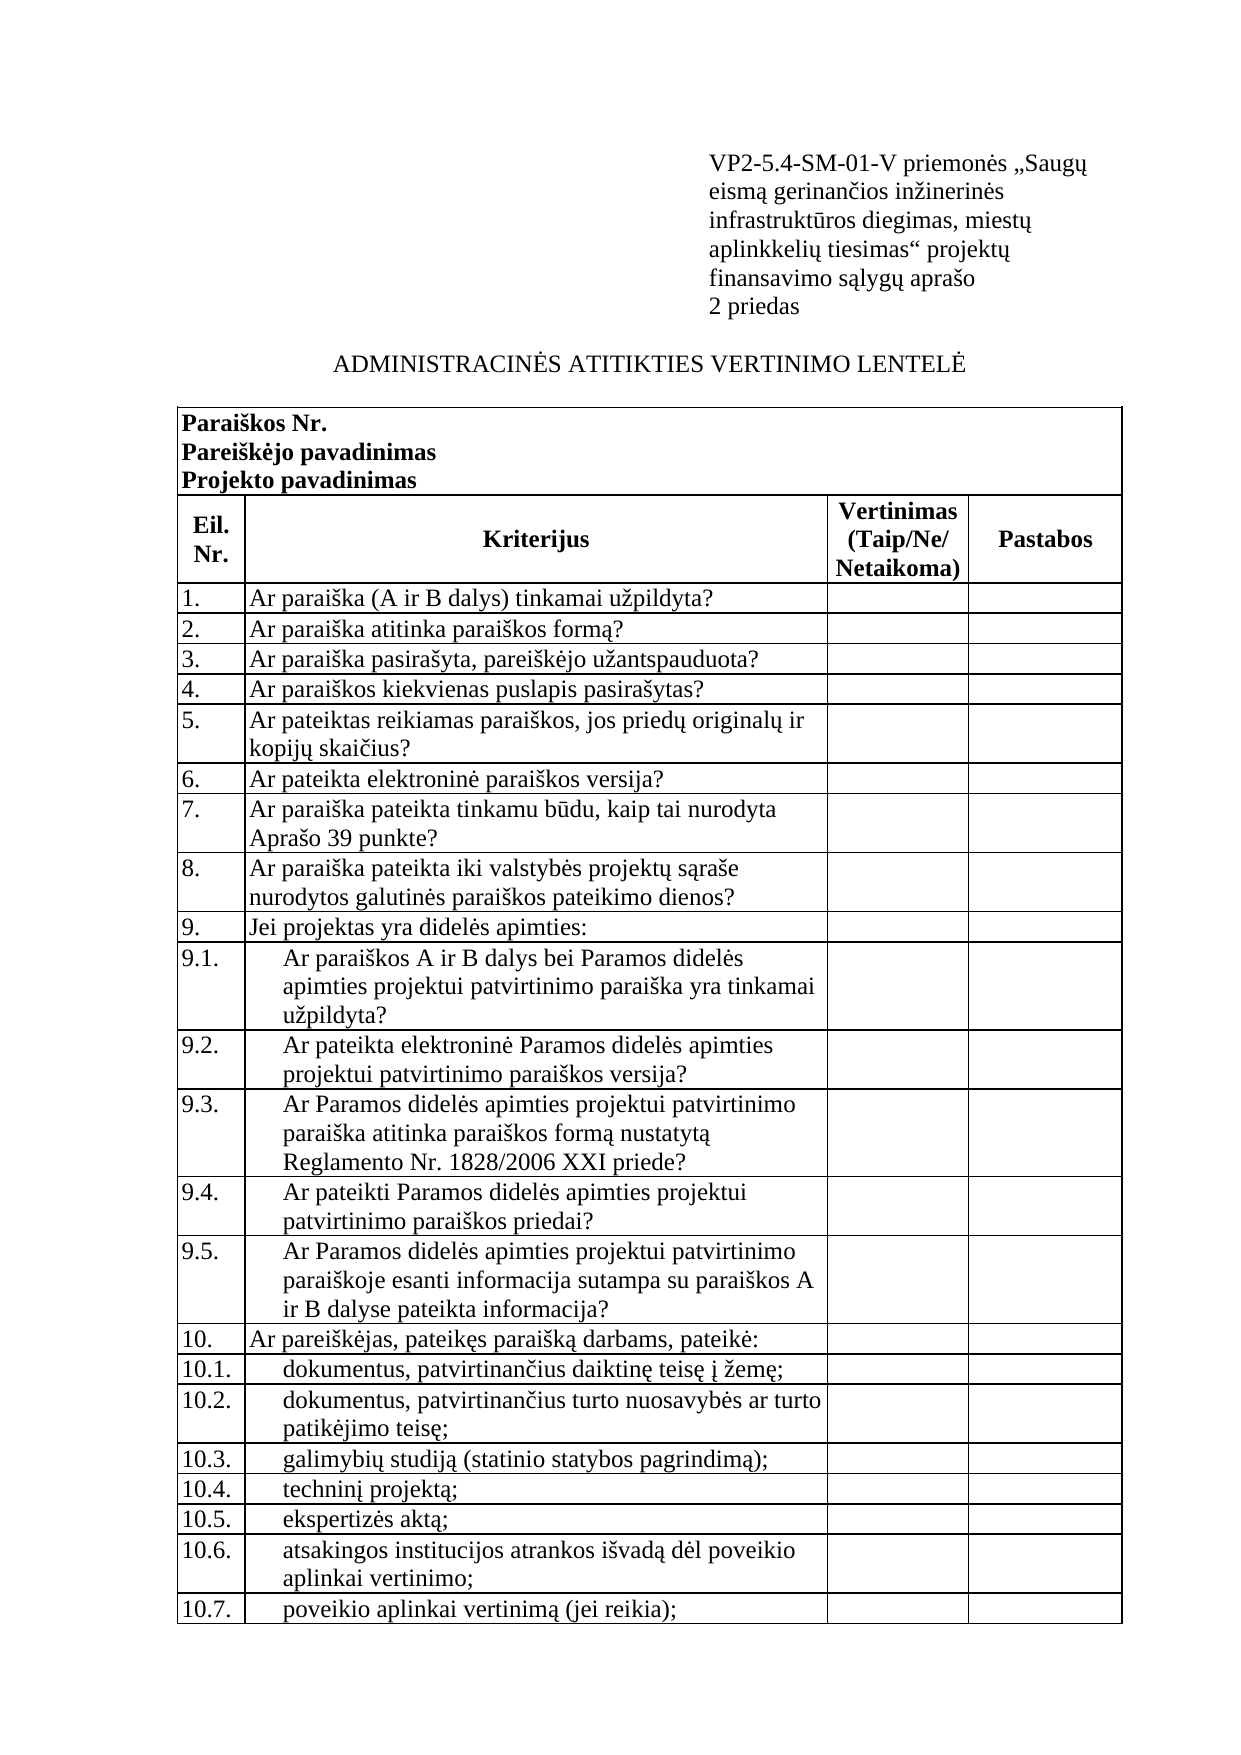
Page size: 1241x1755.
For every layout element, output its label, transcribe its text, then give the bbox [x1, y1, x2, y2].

table_cell Vertinimas (Taip/Ne/ Netaikoma) [828, 496, 968, 582]
text aplinkkelių tiesimas“ projektų [177, 234, 1122, 263]
table_cell [969, 584, 1121, 612]
table_cell [969, 1324, 1121, 1353]
table_cell Ar Paramos didelės apimties projektui patvirtinimo paraiška atitinka paraiškos formą nustatytą Reglamento Nr. 1828/2006 XXI priede? [246, 1090, 827, 1176]
table_cell Ar Paramos didelės apimties projektui patvirtinimo paraiškoje esanti informacija sutampa su paraiškos A ir B dalyse pateikta informacija? [246, 1236, 827, 1323]
table_cell Ar pateikti Paramos didelės apimties projektui patvirtinimo paraiškos priedai? [246, 1177, 827, 1235]
table_cell [969, 943, 1121, 1029]
table_cell 10.2. [178, 1385, 244, 1442]
table_cell galimybių studiją (statinio statybos pagrindimą); [246, 1444, 827, 1473]
text VP2-5.4-SM-01-V priemonės „Saugų [177, 148, 1122, 176]
table_cell [828, 1177, 968, 1235]
text finansavimo sąlygų aprašo [177, 263, 1122, 291]
table_cell [828, 614, 968, 643]
table_cell [969, 705, 1121, 762]
table_cell [828, 853, 968, 911]
table_cell 10.6. [178, 1535, 244, 1592]
table_cell [969, 1236, 1121, 1323]
table_cell 10.1. [178, 1355, 244, 1383]
table_cell Jei projektas yra didelės apimties: [246, 912, 827, 941]
table_cell 6. [178, 764, 244, 793]
table_cell Ar paraiška pateikta iki valstybės projektų sąraše nurodytos galutinės paraiškos pateikimo dienos? [246, 853, 827, 911]
table_cell Eil. Nr. [178, 496, 244, 582]
table_cell [969, 675, 1121, 703]
table_cell [828, 943, 968, 1029]
table_cell 8. [178, 853, 244, 911]
table_cell techninį projektą; [246, 1474, 827, 1503]
table_cell [969, 1031, 1121, 1088]
text ADMINISTRACINĖS ATITIKTIES VERTINIMO LENTELĖ [177, 349, 1122, 378]
table_cell 9.1. [178, 943, 244, 1029]
table_cell Kriterijus [246, 496, 827, 582]
table_cell [828, 1385, 968, 1442]
table_header Paraiškos Nr. Pareiškėjo pavadinimas Projekto pavadinimas [178, 408, 1121, 494]
table_cell 9. [178, 912, 244, 941]
text infrastruktūros diegimas, miestų [177, 205, 1122, 234]
table_cell 10. [178, 1324, 244, 1353]
table_cell [828, 1355, 968, 1383]
table_cell [969, 794, 1121, 852]
table_cell 4. [178, 675, 244, 703]
table_cell [828, 584, 968, 612]
table_cell 9.3. [178, 1090, 244, 1176]
table_cell [969, 1474, 1121, 1503]
table_cell 2. [178, 614, 244, 643]
table_cell [828, 675, 968, 703]
table_cell [828, 794, 968, 852]
table_cell 10.7. [178, 1594, 244, 1623]
table_cell [828, 1236, 968, 1323]
table_cell [969, 1505, 1121, 1533]
table_cell [828, 705, 968, 762]
table_cell [828, 1594, 968, 1623]
table_cell Pastabos [969, 496, 1121, 582]
table_cell 10.3. [178, 1444, 244, 1473]
table_cell [969, 1444, 1121, 1473]
table_cell 9.5. [178, 1236, 244, 1323]
table_cell Ar paraiška (A ir B dalys) tinkamai užpildyta? [246, 584, 827, 612]
table_cell 9.2. [178, 1031, 244, 1088]
table_cell 10.5. [178, 1505, 244, 1533]
table_cell [828, 1444, 968, 1473]
table_cell 7. [178, 794, 244, 852]
table_cell poveikio aplinkai vertinimą (jei reikia); [246, 1594, 827, 1623]
table_cell [828, 1090, 968, 1176]
table_cell [969, 764, 1121, 793]
table_cell [969, 1090, 1121, 1176]
table_cell Ar paraiška atitinka paraiškos formą? [246, 614, 827, 643]
table_cell [828, 1031, 968, 1088]
table_cell [969, 614, 1121, 643]
table_cell Ar pareiškėjas, pateikęs paraišką darbams, pateikė: [246, 1324, 827, 1353]
table_cell Ar paraiška pasirašyta, pareiškėjo užantspauduota? [246, 644, 827, 673]
text eismą gerinančios inžinerinės [177, 176, 1122, 205]
table_cell [828, 764, 968, 793]
table_cell 9.4. [178, 1177, 244, 1235]
table_cell 10.4. [178, 1474, 244, 1503]
table_cell Ar pateikta elektroninė Paramos didelės apimties projektui patvirtinimo paraiškos versija? [246, 1031, 827, 1088]
table_cell [828, 644, 968, 673]
table_cell dokumentus, patvirtinančius daiktinę teisę į žemę; [246, 1355, 827, 1383]
table_cell Ar paraiška pateikta tinkamu būdu, kaip tai nurodyta Aprašo 39 punkte? [246, 794, 827, 852]
table_cell [828, 1324, 968, 1353]
table_cell [969, 1177, 1121, 1235]
table_cell [969, 1535, 1121, 1592]
table_cell Ar paraiškos kiekvienas puslapis pasirašytas? [246, 675, 827, 703]
table_cell Ar pateiktas reikiamas paraiškos, jos priedų originalų ir kopijų skaičius? [246, 705, 827, 762]
table_cell [828, 1505, 968, 1533]
table_cell atsakingos institucijos atrankos išvadą dėl poveikio aplinkai vertinimo; [246, 1535, 827, 1592]
table_cell [828, 1474, 968, 1503]
table_cell 3. [178, 644, 244, 673]
table_cell [828, 1535, 968, 1592]
table_cell [969, 644, 1121, 673]
table_cell [969, 912, 1121, 941]
table_cell [969, 1385, 1121, 1442]
table_cell ekspertizės aktą; [246, 1505, 827, 1533]
table_cell [969, 1355, 1121, 1383]
table_cell [969, 1594, 1121, 1623]
table_cell Ar paraiškos A ir B dalys bei Paramos didelės apimties projektui patvirtinimo paraiška yra tinkamai užpildyta? [246, 943, 827, 1029]
table_cell Ar pateikta elektroninė paraiškos versija? [246, 764, 827, 793]
text 2 priedas [177, 291, 1122, 320]
table_cell [969, 853, 1121, 911]
table_cell 1. [178, 584, 244, 612]
table_cell [828, 912, 968, 941]
table_cell dokumentus, patvirtinančius turto nuosavybės ar turto patikėjimo teisę; [246, 1385, 827, 1442]
table_cell 5. [178, 705, 244, 762]
